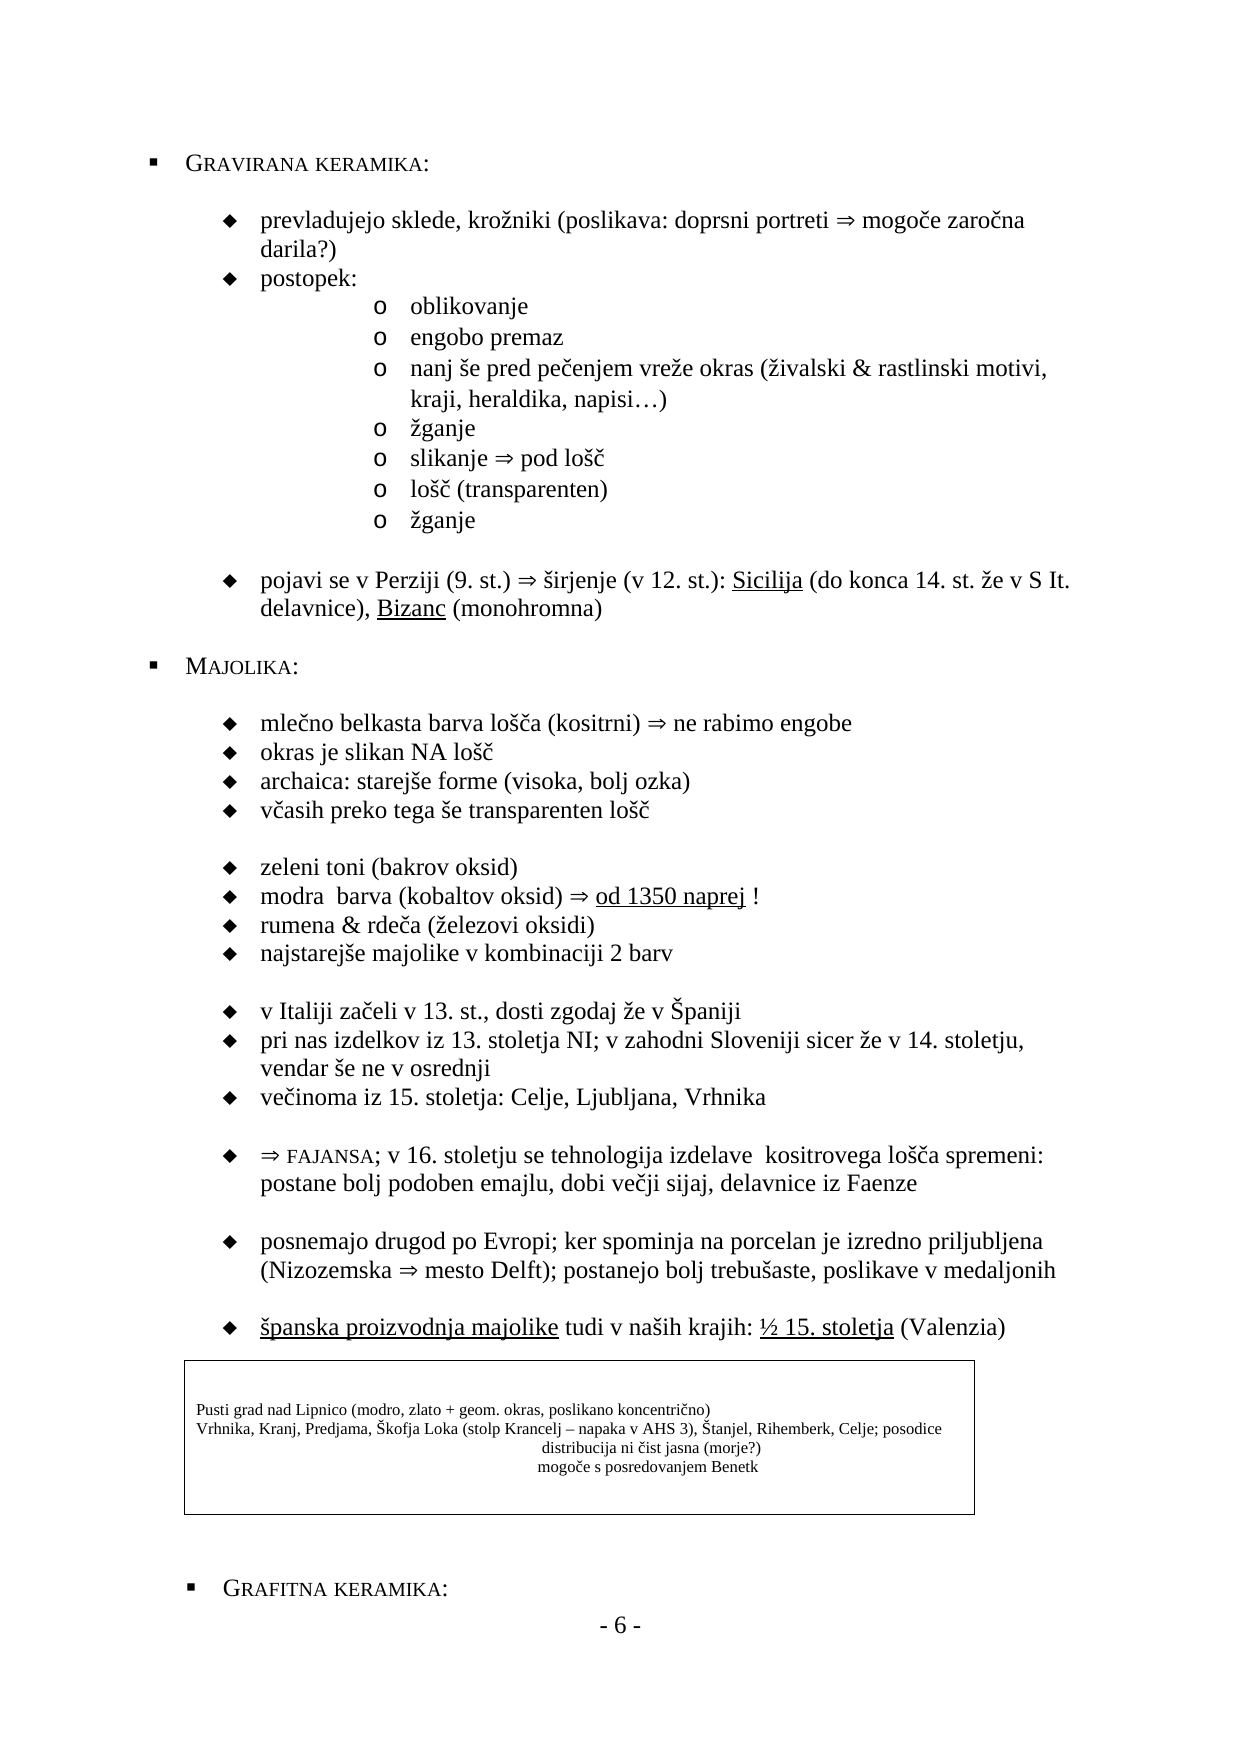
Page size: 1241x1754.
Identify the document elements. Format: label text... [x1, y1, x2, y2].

list v Italiji začeli v 13. st., dosti zgodaj že v Španiji [223, 996, 1093, 1025]
list archaica: starejše forme (visoka, bolj ozka) [223, 766, 1093, 795]
list okras je slikan NA lošč [223, 737, 1093, 766]
list večinoma iz 15. stoletja: Celje, Ljubljana, Vrhnika [223, 1082, 1093, 1111]
list pri nas izdelkov iz 13. stoletja NI; v zahodni Sloveniji sicer že v 14. stoletju, vendar še ne v osrednji [223, 1025, 1093, 1082]
list modra barva (kobaltov oksid)  od 1350 naprej ! [223, 881, 1093, 910]
list prevladujejo sklede, krožniki (poslikava: doprsni portreti  mogoče zaročna darila?) [223, 205, 1093, 263]
list slikanje  pod lošč [373, 443, 1093, 474]
list Grafitna keramika: [185, 1573, 1093, 1602]
list postopek: [223, 263, 1093, 291]
list Gravirana keramika: [148, 148, 1093, 176]
list najstarejše majolike v kombinaciji 2 barv [223, 938, 1093, 967]
list žganje [373, 413, 1093, 443]
list včasih preko tega še transparenten lošč [223, 795, 1093, 823]
list engobo premaz [373, 322, 1093, 353]
list rumena & rdeča (železovi oksidi) [223, 910, 1093, 938]
list  fajansa; v 16. stoletju se tehnologija izdelave kositrovega lošča spremeni: postane bolj podoben emajlu, dobi večji sijaj, delavnice iz Faenze [223, 1140, 1093, 1197]
list oblikovanje [373, 291, 1093, 322]
list zeleni toni (bakrov oksid) [223, 852, 1093, 881]
table_header Pusti grad nad Lipnico (modro, zlato + geom. okras, poslikano koncentrično) Vrhnika, Kranj, Predjama, Škofja Loka (stolp Krancelj – napaka v AHS 3), Štanjel, Rihemberk, Celje; posodice distribucija ni čist jasna (morje?) mogoče s posredovanjem Benetk [185, 1361, 974, 1514]
list posnemajo drugod po Evropi; ker spominja na porcelan je izredno priljubljena (Nizozemska  mesto Delft); postanejo bolj trebušaste, poslikave v medaljonih [223, 1226, 1093, 1283]
list pojavi se v Perziji (9. st.)  širjenje (v 12. st.): Sicilija (do konca 14. st. že v S It. delavnice), Bizanc (monohromna) [223, 565, 1093, 622]
list nanj še pred pečenjem vreže okras (živalski & rastlinski motivi, kraji, heraldika, napisi…) [373, 353, 1093, 413]
list Majolika: [148, 651, 1093, 680]
list španska proizvodnja majolike tudi v naših krajih: ½ 15. stoletja (Valenzia) [223, 1312, 1093, 1341]
list žganje [373, 505, 1093, 536]
list lošč (transparenten) [373, 474, 1093, 505]
list mlečno belkasta barva lošča (kositrni)  ne rabimo engobe [223, 708, 1093, 737]
